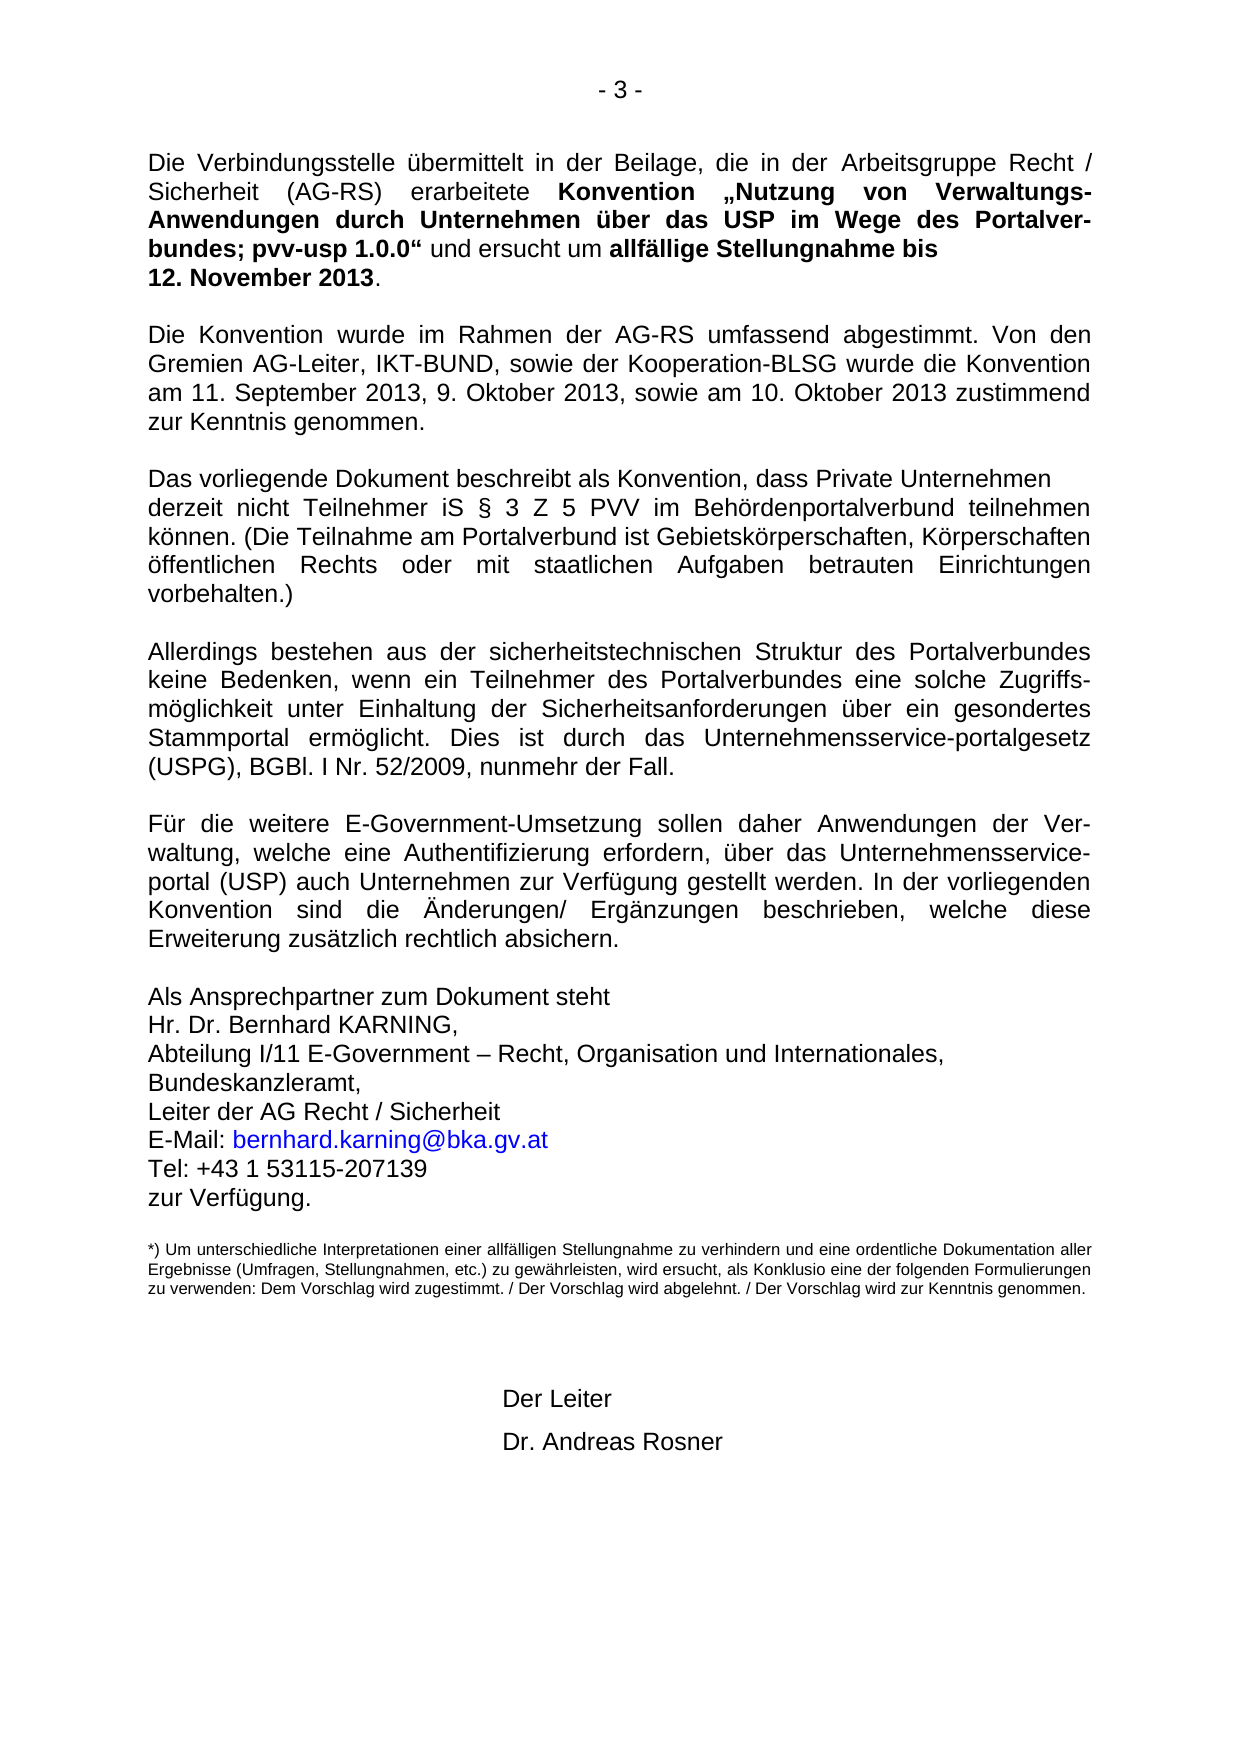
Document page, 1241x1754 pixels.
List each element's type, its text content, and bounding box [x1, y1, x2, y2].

text E-Mail: bernhard.karning@bka.gv.at [148, 1125, 1092, 1154]
text Die Verbindungsstelle übermittelt in der Beilage, die in der Arbeitsgruppe Recht / Sicherheit (AG-RS) erarbeitete Konvention „Nutzung von Verwaltungs-Anwendungen durch Unternehmen über das USP im Wege des Portalver-bundes; pvv-usp 1.0.0“ und ersucht um allfällige Stellungnahme bis [148, 148, 1092, 263]
text Bundeskanzleramt, [148, 1068, 1092, 1096]
text *) Um unterschiedliche Interpretationen einer allfälligen Stellungnahme zu verhindern und eine ordentliche Dokumentation aller Ergebnisse (Umfragen, Stellungnahmen, etc.) zu gewährleisten, wird ersucht, als Konklusio eine der folgenden Formulierungen zu verwenden: Dem Vorschlag wird zugestimmt. / Der Vorschlag wird abgelehnt. / Der Vorschlag wird zur Kenntnis genommen. [148, 1240, 1092, 1298]
text Leiter der AG Recht / Sicherheit [148, 1096, 1092, 1125]
text Abteilung I/11 E-Government – Recht, Organisation und Internationales, [148, 1039, 1092, 1068]
text Das vorliegende Dokument beschreibt als Konvention, dass Private Unternehmen [148, 464, 1092, 493]
text Tel: +43 1 53115-207139 [148, 1154, 1092, 1183]
text Als Ansprechpartner zum Dokument steht [148, 981, 1092, 1010]
text derzeit nicht Teilnehmer iS § 3 Z 5 PVV im Behördenportalverbund teilnehmen können. (Die Teilnahme am Portalverbund ist Gebietskörperschaften, Körperschaften öffentlichen Rechts oder mit staatlichen Aufgaben betrauten Einrichtungen vorbehalten.) [148, 493, 1092, 608]
text zur Verfügung. [148, 1183, 1092, 1211]
text Hr. Dr. Bernhard KARNING, [148, 1010, 1092, 1039]
text Allerdings bestehen aus der sicherheitstechnischen Struktur des Portalverbundes keine Bedenken, wenn ein Teilnehmer des Portalverbundes eine solche Zugriffs-möglichkeit unter Einhaltung der Sicherheitsanforderungen über ein gesondertes Stammportal ermöglicht. Dies ist durch das Unternehmensservice-portalgesetz (USPG), BGBl. I Nr. 52/2009, nunmehr der Fall. [148, 636, 1092, 780]
text Für die weitere E-Government-Umsetzung sollen daher Anwendungen der Ver-waltung, welche eine Authentifizierung erfordern, über das Unternehmensservice-portal (USP) auch Unternehmen zur Verfügung gestellt werden. In der vorliegenden Konvention sind die Änderungen/ Ergänzungen beschrieben, welche diese Erweiterung zusätzlich rechtlich absichern. [148, 809, 1092, 953]
text 12. November 2013. [148, 263, 1092, 291]
text Der Leiter [148, 1384, 1092, 1413]
text Die Konvention wurde im Rahmen der AG-RS umfassend abgestimmt. Von den Gremien AG-Leiter, IKT-BUND, sowie der Kooperation-BLSG wurde die Konvention am 11. September 2013, 9. Oktober 2013, sowie am 10. Oktober 2013 zustimmend zur Kenntnis genommen. [148, 320, 1092, 435]
text Dr. Andreas Rosner [148, 1427, 1092, 1456]
